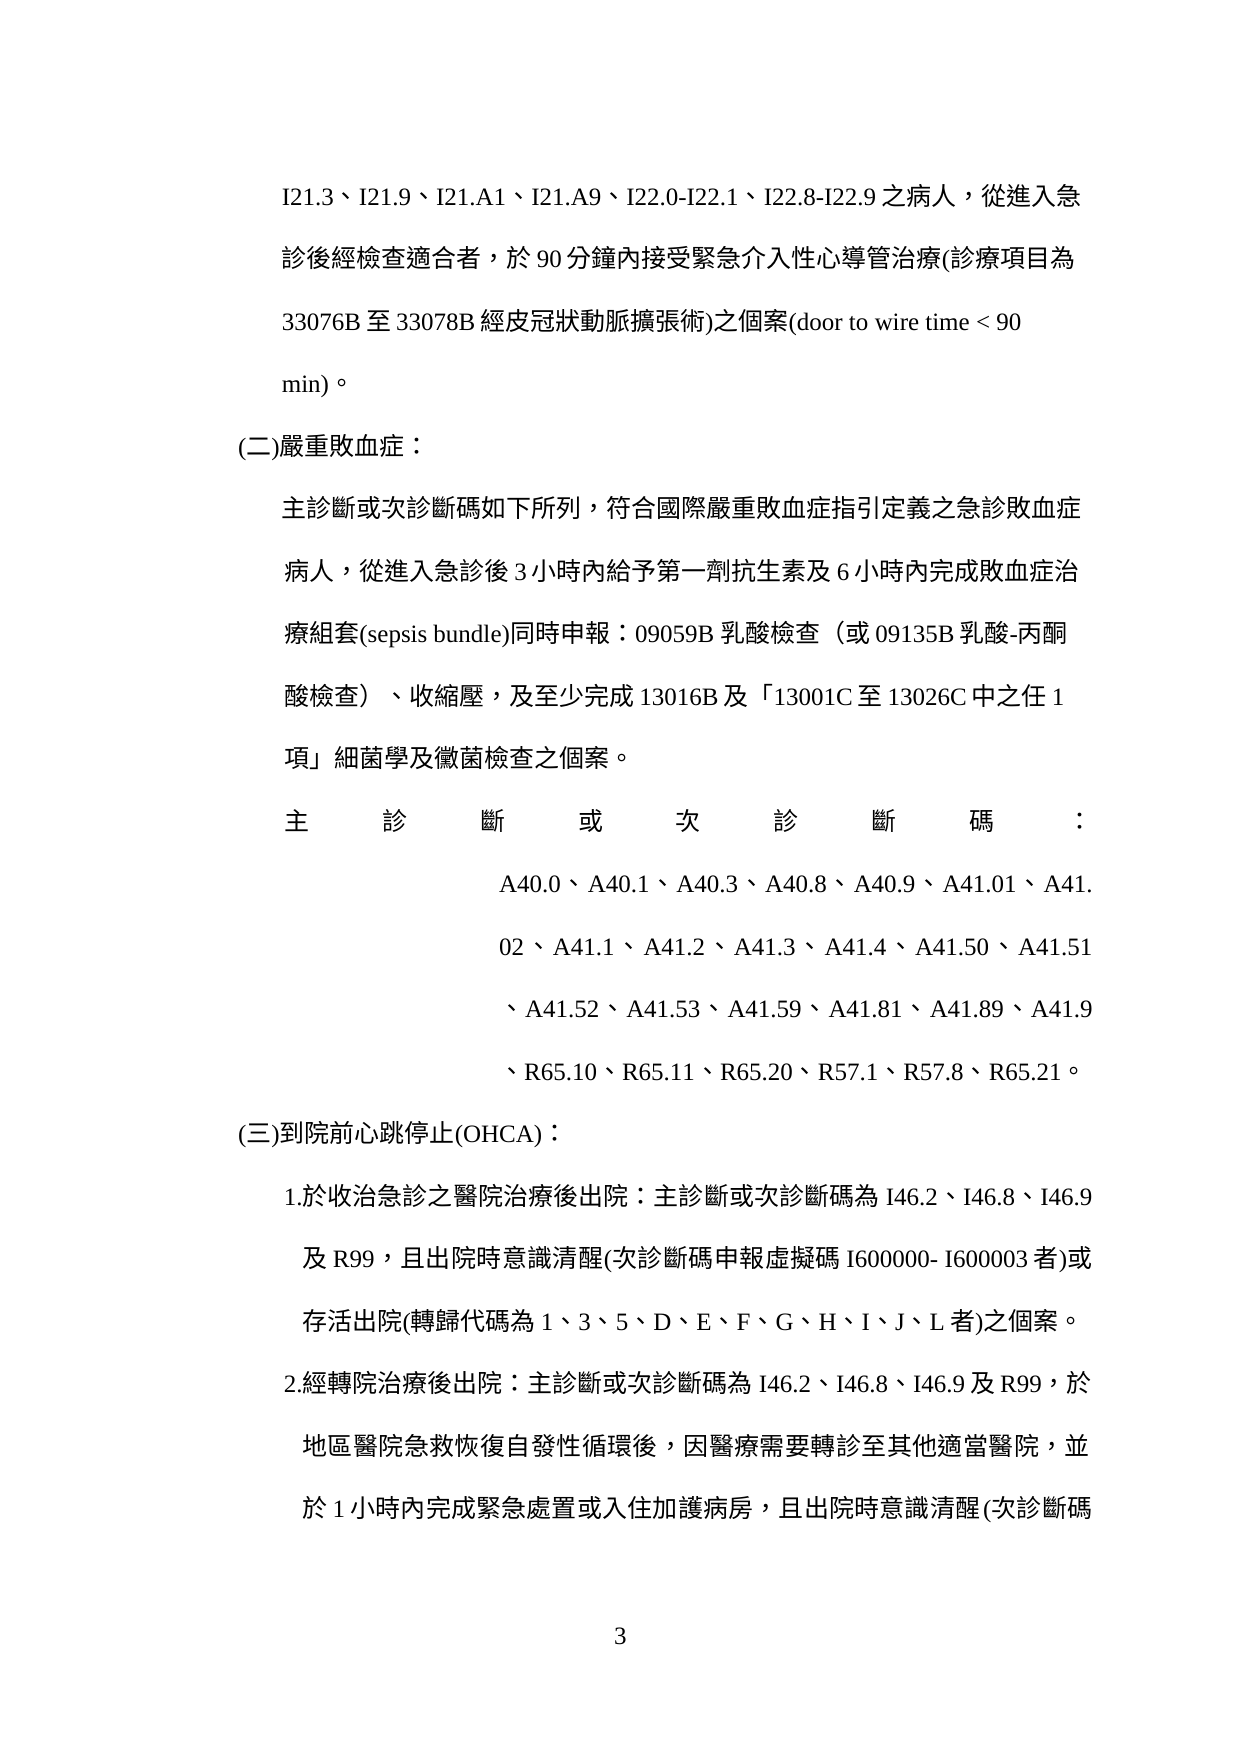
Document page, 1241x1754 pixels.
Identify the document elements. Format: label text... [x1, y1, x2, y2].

text (三)到院前心跳停止(OHCA)： [238, 1090, 1092, 1152]
text (二)嚴重敗血症： [238, 402, 1092, 465]
text 1.於收治急診之醫院治療後出院：主診斷或次診斷碼為I46.2、I46.8、I46.9及R99，且出院時意識清醒(次診斷碼申報虛擬碼I600000- I600003者)或存活出院(轉歸代碼為1、3、5、D、E、F、G、H、I、J、L者)之個案。 [283, 1152, 1092, 1340]
text 2.經轉院治療後出院：主診斷或次診斷碼為I46.2、I46.8、I46.9及R99，於地區醫院急救恢復自發性循環後，因醫療需要轉診至其他適當醫院，並於1小時內完成緊急處置或入住加護病房，且出院時意識清醒(次診斷碼 [283, 1340, 1092, 1527]
text 主診斷或次診斷碼：A40.0、A40.1、A40.3、A40.8、A40.9、A41.01、A41.02、A41.1、A41.2、A41.3、A41.4、A41.50、A41.51、A41.52、A41.53、A41.59、A41.81、A41.89、A41.9、R65.10、R65.11、R65.20、R57.1、R57.8、R65.21。 [284, 777, 1092, 1090]
text I21.3、I21.9、I21.A1、I21.A9、I22.0-I22.1、I22.8-I22.9之病人，從進入急診後經檢查適合者，於90分鐘內接受緊急介入性心導管治療(診療項目為33076B至33078B經皮冠狀動脈擴張術)之個案(door to wire time < 90 min)。 [282, 152, 1092, 402]
text 主診斷或次診斷碼如下所列，符合國際嚴重敗血症指引定義之急診敗血症病人，從進入急診後3小時內給予第一劑抗生素及6小時內完成敗血症治療組套(sepsis bundle)同時申報：09059B 乳酸檢查（或09135B乳酸-丙酮酸檢查）、收縮壓，及至少完成13016B及「13001C至13026C中之任1項」細菌學及黴菌檢查之個案。 [282, 465, 1092, 777]
